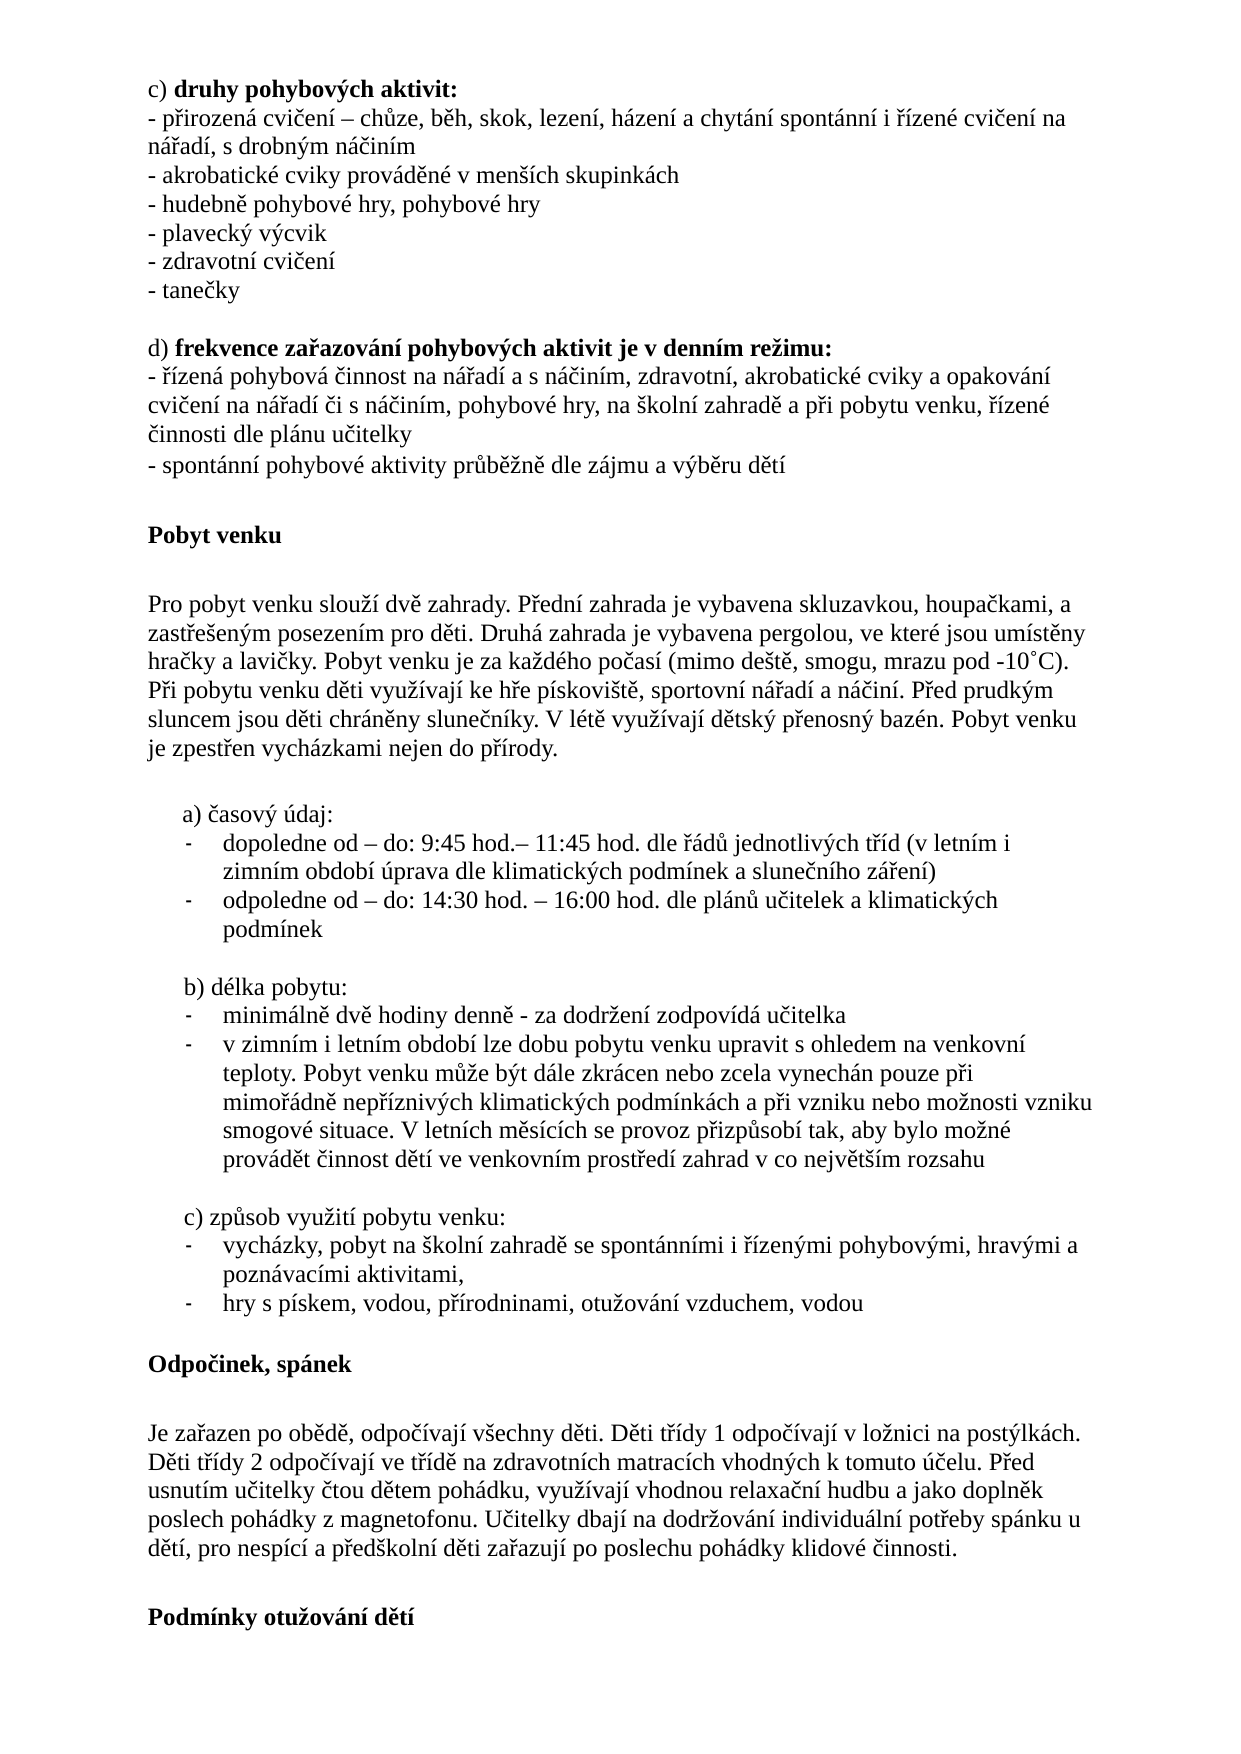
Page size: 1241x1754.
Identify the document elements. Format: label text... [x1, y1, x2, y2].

text Podmínky otužování dětí [148, 1602, 1093, 1631]
text Pobyt venku [148, 520, 1093, 548]
list odpoledne od – do: 14:30 hod. – 16:00 hod. dle plánů učitelek a klimatických podmínek [185, 885, 1093, 943]
text c) způsob využití pobytu venku: [148, 1202, 1093, 1231]
text - akrobatické cviky prováděné v menších skupinkách [148, 160, 1093, 189]
list minimálně dvě hodiny denně - za dodržení zodpovídá učitelka [185, 1000, 1093, 1029]
list v zimním i letním období lze dobu pobytu venku upravit s ohledem na venkovní teploty. Pobyt venku může být dále zkrácen nebo zcela vynechán pouze při mimořádně nepříznivých klimatických podmínkách a při vzniku nebo možnosti vzniku smogové situace. V letních měsících se provoz přizpůsobí tak, aby bylo možné provádět činnost dětí ve venkovním prostředí zahrad v co největším rozsahu [185, 1029, 1093, 1173]
text - spontánní pohybové aktivity průběžně dle zájmu a výběru dětí [148, 451, 1093, 479]
text Je zařazen po obědě, odpočívají všechny děti. Děti třídy 1 odpočívají v ložnici na postýlkách. Děti třídy 2 odpočívají ve třídě na zdravotních matracích vhodných k tomuto účelu. Před usnutím učitelky čtou dětem pohádku, využívají vhodnou relaxační hudbu a jako doplněk poslech pohádky z magnetofonu. Učitelky dbají na dodržování individuální potřeby spánku u dětí, pro nespící a předškolní děti zařazují po poslechu pohádky klidové činnosti. [148, 1418, 1093, 1562]
text a) časový údaj: [148, 799, 1093, 828]
text b) délka pobytu: [148, 972, 1093, 1000]
text c) druhy pohybových aktivit: [148, 74, 1093, 103]
text - tanečky [148, 275, 1093, 304]
list vycházky, pobyt na školní zahradě se spontánními i řízenými pohybovými, hravými a poznávacími aktivitami, [185, 1231, 1093, 1288]
list hry s pískem, vodou, přírodninami, otužování vzduchem, vodou [185, 1288, 1093, 1317]
list dopoledne od – do: 9:45 hod.– 11:45 hod. dle řádů jednotlivých tříd (v letním i zimním období úprava dle klimatických podmínek a slunečního záření) [185, 828, 1093, 885]
text d) frekvence zařazování pohybových aktivit je v denním režimu: [148, 333, 1093, 361]
text - plavecký výcvik [148, 218, 1093, 246]
text Odpočinek, spánek [148, 1349, 1093, 1377]
text - zdravotní cvičení [148, 246, 1093, 275]
text - řízená pohybová činnost na nářadí a s náčiním, zdravotní, akrobatické cviky a opakování cvičení na nářadí či s náčiním, pohybové hry, na školní zahradě a při pobytu venku, řízené činnosti dle plánu učitelky [148, 361, 1093, 448]
text Pro pobyt venku slouží dvě zahrady. Přední zahrada je vybavena skluzavkou, houpačkami, a zastřešeným posezením pro děti. Druhá zahrada je vybavena pergolou, ve které jsou umístěny hračky a lavičky. Pobyt venku je za každého počasí (mimo deště, smogu, mrazu pod -10˚C). Při pobytu venku děti využívají ke hře pískoviště, sportovní nářadí a náčiní. Před prudkým sluncem jsou děti chráněny slunečníky. V létě využívají dětský přenosný bazén. Pobyt venku je zpestřen vycházkami nejen do přírody. [148, 589, 1093, 761]
text - přirozená cvičení – chůze, běh, skok, lezení, házení a chytání spontánní i řízené cvičení na nářadí, s drobným náčiním [148, 103, 1093, 160]
text - hudebně pohybové hry, pohybové hry [148, 189, 1093, 218]
